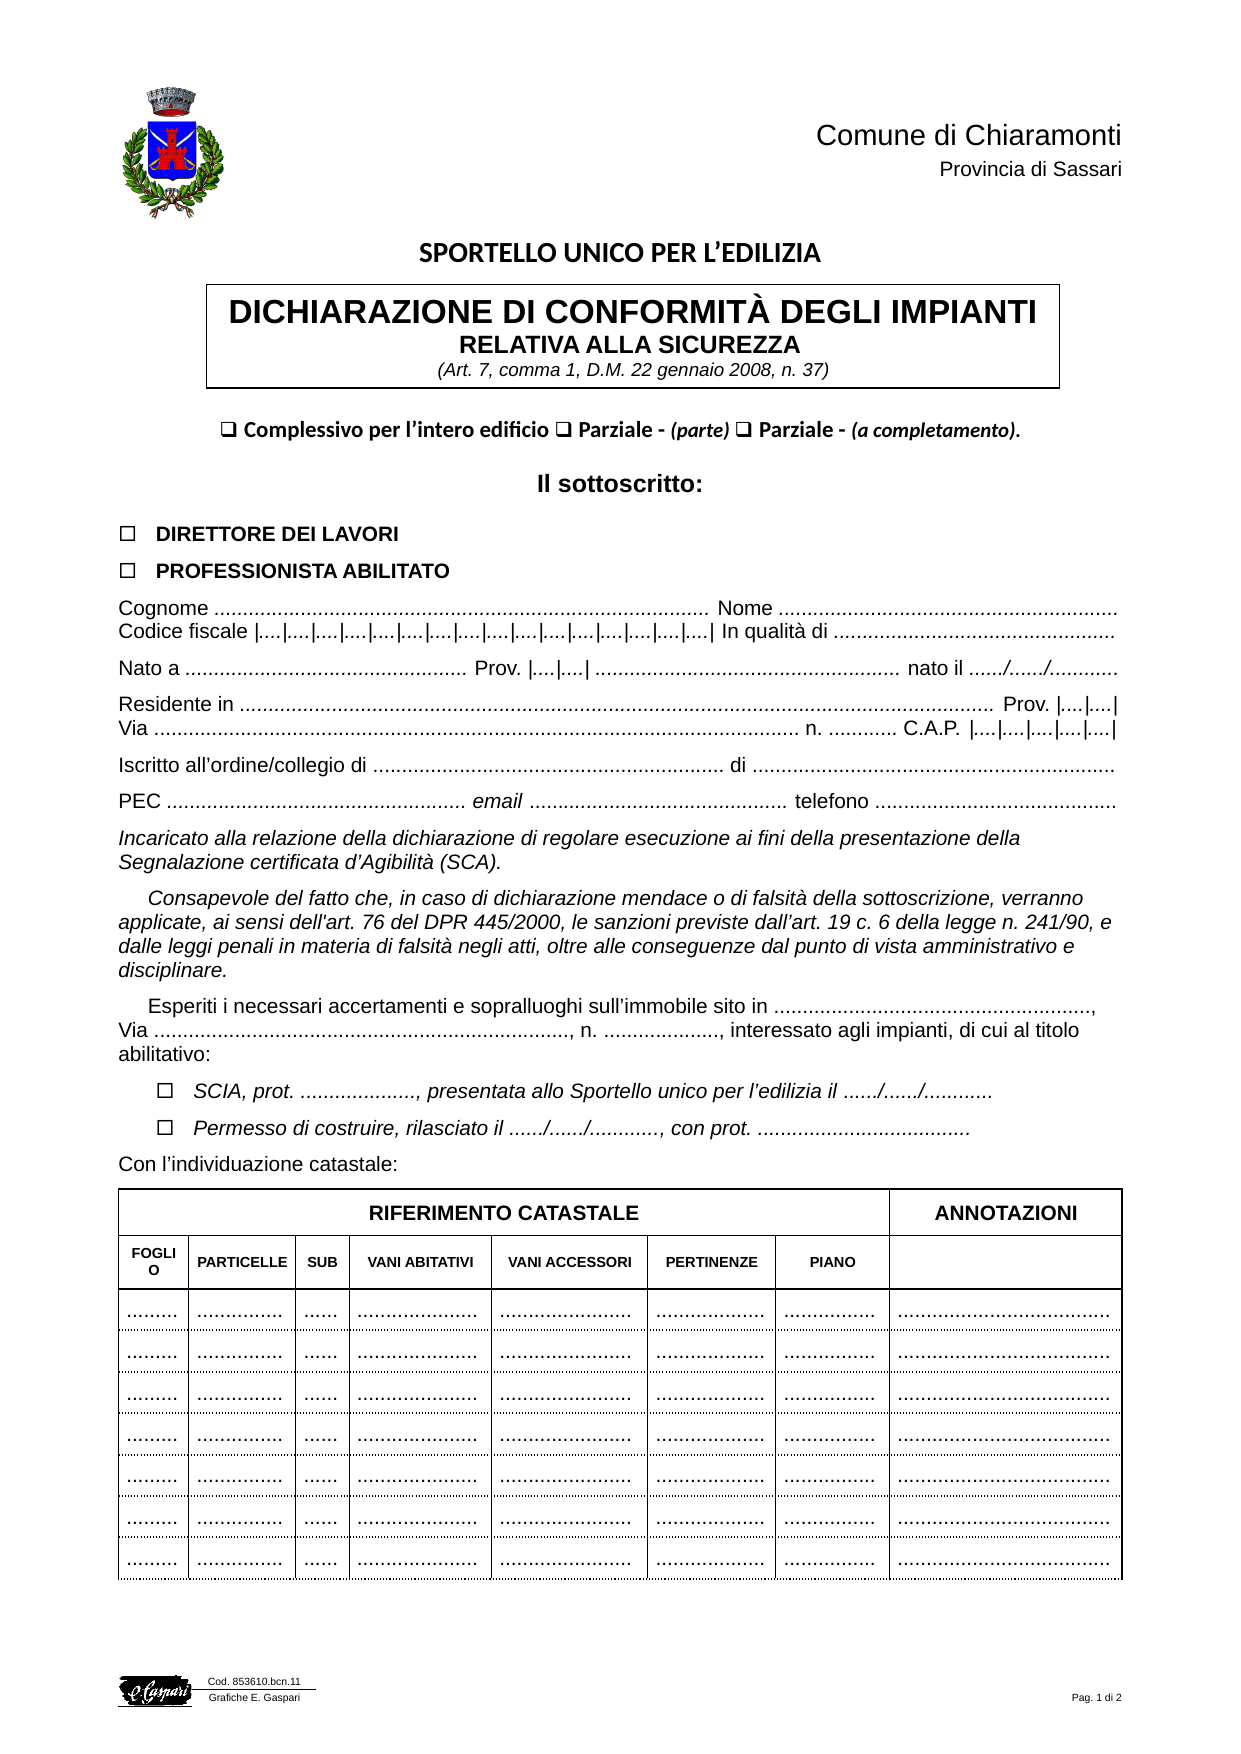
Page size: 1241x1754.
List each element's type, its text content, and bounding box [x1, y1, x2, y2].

text Incaricato alla relazione della dichiarazione di regolare esecuzione ai fini della presentazione della Segnalazione certificata d’Agibilità (SCA). [118, 826, 1122, 873]
table_cell ..................... [350, 1454, 491, 1495]
table_cell ..................... [350, 1290, 491, 1329]
table_cell ............... [189, 1454, 295, 1495]
table_cell ...... [296, 1536, 349, 1577]
table_cell ..................... [350, 1495, 491, 1536]
table_cell ....................... [492, 1412, 647, 1453]
table_cell SUB [296, 1236, 349, 1288]
list SCIA, prot. ...................., presentata allo Sportello unico per l’edilizia il ....../....../............ [156, 1079, 1122, 1103]
table_cell ...... [296, 1495, 349, 1536]
table_cell ..................................... [890, 1371, 1121, 1412]
table_cell ................... [648, 1412, 775, 1453]
table_cell [890, 1236, 1121, 1288]
table_cell ............... [189, 1329, 295, 1371]
table_cell ....................... [492, 1290, 647, 1329]
list DIRETTORE DEI LAVORI [118, 522, 1122, 546]
table_cell ................... [648, 1454, 775, 1495]
table_cell ......... [119, 1412, 188, 1453]
table_cell ...... [296, 1371, 349, 1412]
table_cell ......... [119, 1495, 188, 1536]
table_cell ................ [776, 1495, 889, 1536]
table_cell ................ [776, 1412, 889, 1453]
table_cell ............... [189, 1495, 295, 1536]
table_cell PIANO [776, 1236, 889, 1288]
list Permesso di costruire, rilasciato il ....../....../............, con prot. ..................................... [156, 1115, 1122, 1139]
table_cell ...... [296, 1329, 349, 1371]
table_cell ......... [119, 1454, 188, 1495]
table_cell ..................................... [890, 1536, 1121, 1577]
table_cell ..................................... [890, 1329, 1121, 1371]
table_cell ....................... [492, 1454, 647, 1495]
table_cell ...... [296, 1454, 349, 1495]
table_cell ................ [776, 1454, 889, 1495]
table_cell ......... [119, 1371, 188, 1412]
table_cell ................... [648, 1495, 775, 1536]
table_cell ....................... [492, 1329, 647, 1371]
table_cell ................ [776, 1536, 889, 1577]
text Residente in ................................................................................................................................... Prov. |....|....| Via ................................................................................................................ n. ............ C.A.P. |....|....|....|....|....| [118, 692, 1122, 740]
text Con l’individuazione catastale: [118, 1152, 1122, 1176]
text PEC .................................................... email ............................................. telefono .......................................... [118, 789, 1122, 813]
table_cell ............... [189, 1536, 295, 1577]
table_cell ................... [648, 1329, 775, 1371]
table_cell ..................................... [890, 1290, 1121, 1329]
subtitle SPORTELLO UNICO PER L’EDILIZIA [118, 234, 1122, 270]
text Il sottoscritto: [118, 468, 1122, 497]
table_cell ..................... [350, 1371, 491, 1412]
table_cell ...... [296, 1290, 349, 1329]
table_cell PARTICELLE [189, 1236, 295, 1288]
table_cell ......... [119, 1329, 188, 1371]
text Cognome ...................................................................................... Nome ........................................................... Codice fiscale |....|....|....|....|....|....|....|....|....|....|....|....|....|....|....|....| In qualità di ................................................. [118, 595, 1122, 643]
table_cell VANI ACCESSORI [492, 1236, 647, 1288]
table_header RIFERIMENTO CATASTALE [119, 1190, 889, 1235]
table_cell ................... [648, 1536, 775, 1577]
table_cell ...... [296, 1412, 349, 1453]
table_cell ................ [776, 1371, 889, 1412]
table_cell ..................................... [890, 1454, 1121, 1495]
text Iscritto all’ordine/collegio di ............................................................. di ............................................................... [118, 753, 1122, 777]
table_cell ................ [776, 1290, 889, 1329]
table_cell ............... [189, 1412, 295, 1453]
text Consapevole del fatto che, in caso di dichiarazione mendace o di falsità della sottoscrizione, verranno applicate, ai sensi dell'art. 76 del DPR 445/2000, le sanzioni previste dall’art. 19 c. 6 della legge n. 241/90, e dalle leggi penali in materia di falsità negli atti, oltre alle conseguenze dal punto di vista amministrativo e disciplinare. [118, 886, 1122, 982]
table_cell ....................... [492, 1495, 647, 1536]
table_cell ............... [189, 1371, 295, 1412]
picture [122, 87, 224, 219]
text Nato a ................................................. Prov. |....|....| ..................................................... nato il ....../....../............ [118, 656, 1122, 680]
list PROFESSIONISTA ABILITATO [118, 559, 1122, 583]
table_cell ......... [119, 1290, 188, 1329]
table_cell ..................................... [890, 1412, 1121, 1453]
table_cell ............... [189, 1290, 295, 1329]
table_cell FOGLIO [119, 1236, 188, 1288]
table_header ANNOTAZIONI [890, 1190, 1121, 1235]
table_cell ..................... [350, 1329, 491, 1371]
table_cell ................ [776, 1329, 889, 1371]
table_cell ......... [119, 1536, 188, 1577]
table_cell ....................... [492, 1536, 647, 1577]
text Esperiti i necessari accertamenti e sopralluoghi sull’immobile sito in ......................................................., Via ........................................................................, n. ...................., interessato agli impianti, di cui al titolo abilitativo: [118, 994, 1122, 1066]
table_cell ..................... [350, 1412, 491, 1453]
table_cell ................... [648, 1371, 775, 1412]
table_cell PERTINENZE [648, 1236, 775, 1288]
table_cell ..................... [350, 1536, 491, 1577]
table_cell ..................................... [890, 1495, 1121, 1536]
table_cell VANI ABITATIVI [350, 1236, 491, 1288]
table_cell ....................... [492, 1371, 647, 1412]
text Provincia di Sassari [224, 157, 1122, 181]
table_cell ................... [648, 1290, 775, 1329]
picture [118, 1674, 192, 1706]
text Comune di Chiaramonti [224, 118, 1122, 152]
text  Complessivo per l’intero edificio  Parziale - (parte)  Parziale - (a completamento). [118, 416, 1122, 443]
